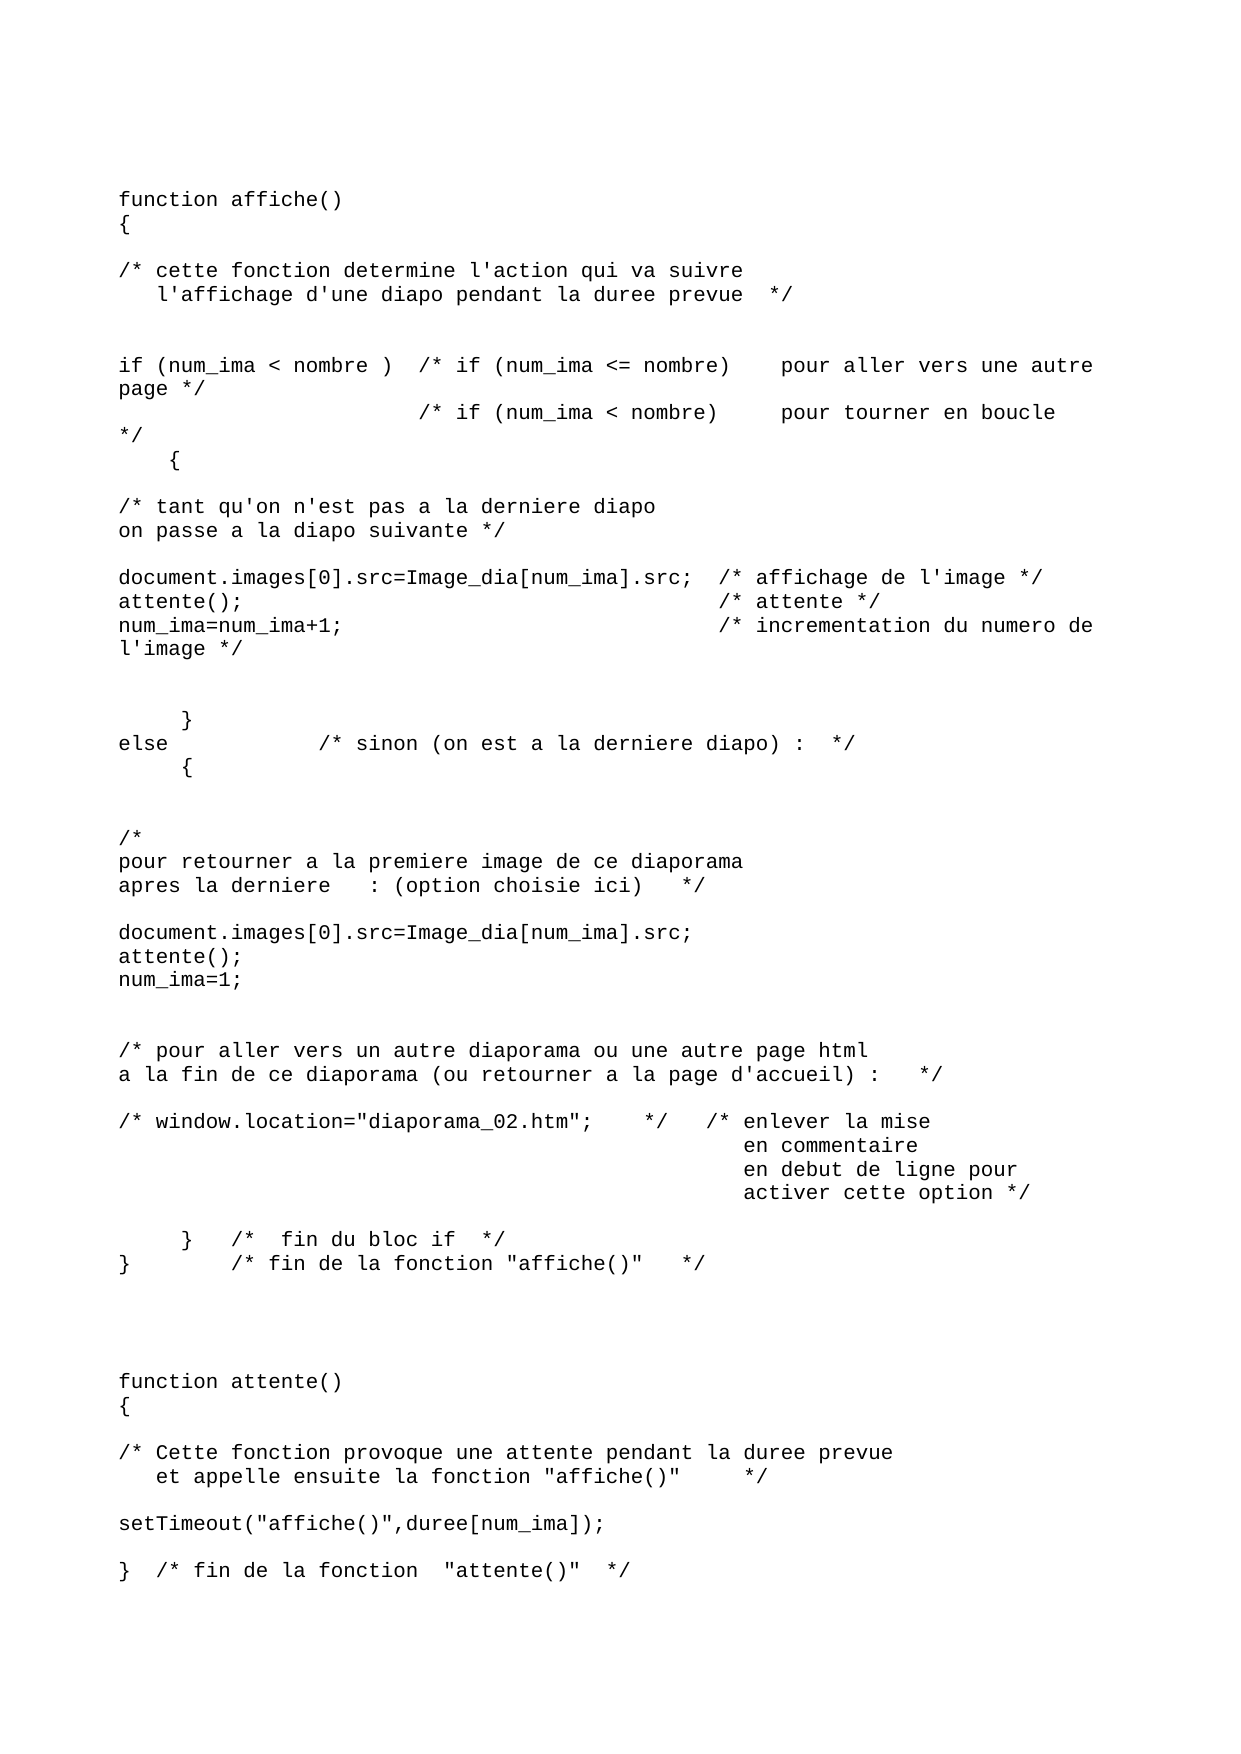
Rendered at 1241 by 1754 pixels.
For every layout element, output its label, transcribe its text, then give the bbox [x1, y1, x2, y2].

text attente(); [118, 946, 1122, 969]
text } /* fin du bloc if */ [118, 1229, 1122, 1253]
text activer cette option */ [118, 1182, 1122, 1206]
text on passe a la diapo suivante */ [118, 520, 1122, 544]
text en commentaire [118, 1135, 1122, 1158]
text attente(); /* attente */ [118, 591, 1122, 615]
text { [118, 757, 1122, 780]
text { [118, 1395, 1122, 1419]
text } /* fin de la fonction "attente()" */ [118, 1561, 1122, 1584]
text /* if (num_ima < nombre) pour tourner en boucle */ [118, 402, 1122, 449]
text /* window.location="diaporama_02.htm"; */ /* enlever la mise [118, 1111, 1122, 1135]
text en debut de ligne pour [118, 1158, 1122, 1182]
text /* [118, 827, 1122, 851]
text pour retourner a la premiere image de ce diaporama [118, 851, 1122, 875]
text function attente() [118, 1371, 1122, 1395]
text else /* sinon (on est a la derniere diapo) : */ [118, 733, 1122, 757]
text num_ima=1; [118, 969, 1122, 993]
text apres la derniere : (option choisie ici) */ [118, 875, 1122, 898]
text document.images[0].src=Image_dia[num_ima].src; /* affichage de l'image */ [118, 567, 1122, 591]
text { [118, 213, 1122, 236]
text num_ima=num_ima+1; /* incrementation du numero de l'image */ [118, 615, 1122, 662]
text /* pour aller vers un autre diaporama ou une autre page html [118, 1040, 1122, 1064]
text /* tant qu'on n'est pas a la derniere diapo [118, 496, 1122, 520]
text function affiche() [118, 189, 1122, 213]
text } [118, 709, 1122, 733]
text /* cette fonction determine l'action qui va suivre [118, 260, 1122, 284]
text { [118, 449, 1122, 473]
text a la fin de ce diaporama (ou retourner a la page d'accueil) : */ [118, 1064, 1122, 1088]
text /* Cette fonction provoque une attente pendant la duree prevue [118, 1442, 1122, 1466]
text et appelle ensuite la fonction "affiche()" */ [118, 1466, 1122, 1489]
text if (num_ima < nombre ) /* if (num_ima <= nombre) pour aller vers une autre page */ [118, 354, 1122, 402]
text document.images[0].src=Image_dia[num_ima].src; [118, 922, 1122, 946]
text } /* fin de la fonction "affiche()" */ [118, 1253, 1122, 1277]
text setTimeout("affiche()",duree[num_ima]); [118, 1513, 1122, 1537]
text l'affichage d'une diapo pendant la duree prevue */ [118, 284, 1122, 307]
